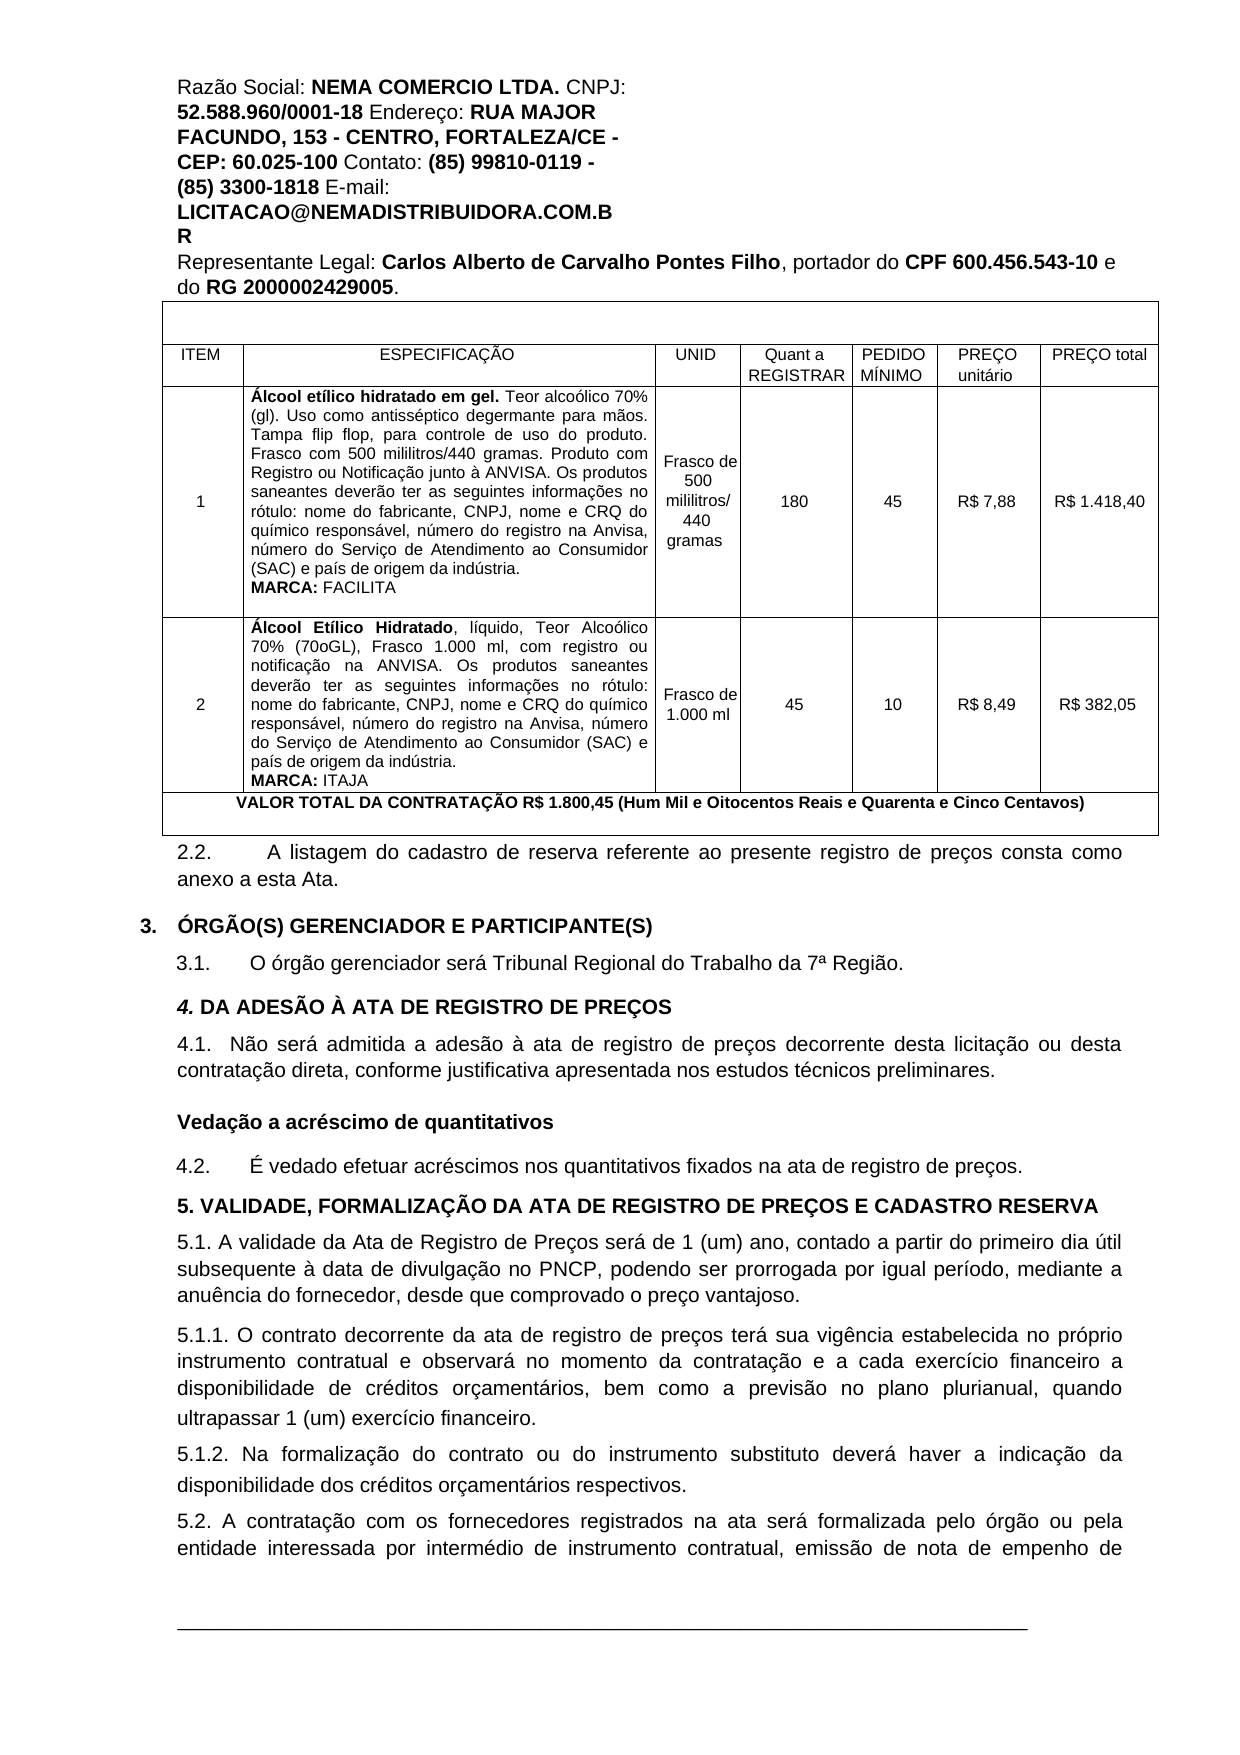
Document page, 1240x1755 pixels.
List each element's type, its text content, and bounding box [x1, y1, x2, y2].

table_cell R$ 382,05 [1041, 618, 1158, 792]
table_cell VALOR TOTAL DA CONTRATAÇÃO R$ 1.800,45 (Hum Mil e Oitocentos Reais e Quarenta e Cinco Centavos) [243, 793, 1158, 835]
table_cell 1 [163, 387, 243, 617]
list ÓRGÃO(S) GERENCIADOR E PARTICIPANTE(S) [140, 911, 1125, 939]
subtitle Razão Social: NEMA COMERCIO LTDA. CNPJ: 52.588.960/0001-18 Endereço: RUA MAJOR FACUNDO, 153 - CENTRO, FORTALEZA/CE - CEP: 60.025-100 Contato: (85) 99810-0119 - (85) 3300-1818 E-mail: LICITACAO@NEMADISTRIBUIDORA.COM.BR [177, 75, 626, 248]
table_cell R$ 7,88 [938, 387, 1040, 617]
table_cell ESPECIFICAÇÃO [244, 345, 655, 386]
table_cell UNID [656, 345, 740, 386]
table_cell PREÇO unitário [938, 345, 1040, 386]
table_cell ITEM [163, 345, 243, 386]
table_cell R$ 1.418,40 [1041, 387, 1158, 617]
text 5.2. A contratação com os fornecedores registrados na ata será formalizada pelo órgão ou pela entidade interessada por intermédio de instrumento contratual, emissão de nota de empenho de [177, 1509, 1124, 1559]
text 4.2. É vedado efetuar acréscimos nos quantitativos fixados na ata de registro de preços. [176, 1150, 1125, 1179]
table_cell Frasco de 1.000 ml [656, 618, 740, 792]
table_cell 180 [741, 387, 852, 617]
text 3.1. O órgão gerenciador será Tribunal Regional do Trabalho da 7ª Região. [176, 951, 1125, 974]
table_cell 45 [853, 387, 937, 617]
text Vedação a acréscimo de quantitativos [177, 1110, 1125, 1134]
table_cell PREÇO total [1041, 345, 1158, 386]
table_cell Álcool etílico hidratado em gel. Teor alcoólico 70%(gl). Uso como antisséptico degermante para mãos. Tampa flip flop, para controle de uso do produto. Frasco com 500 mililitros/440 gramas. Produto com Registro ou Notificação junto à ANVISA. Os produtos saneantes deverão ter as seguintes informações no rótulo: nome do fabricante, CNPJ, nome e CRQ do químico responsável, número do registro na Anvisa, número do Serviço de Atendimento ao Consumidor (SAC) e país de origem da indústria. MARCA: FACILITA [244, 387, 655, 617]
table_cell R$ 8,49 [938, 618, 1040, 792]
table_cell PEDIDO MÍNIMO [853, 345, 937, 386]
table_header [163, 302, 1158, 344]
text 2.2. A listagem do cadastro de reserva referente ao presente registro de preços consta como anexo a esta Ata. [177, 836, 1124, 891]
table_cell Quant a REGISTRAR [741, 345, 852, 386]
table_cell 2 [163, 618, 243, 792]
table_cell Álcool Etílico Hidratado, líquido, Teor Alcoólico 70% (70oGL), Frasco 1.000 ml, com registro ou notificação na ANVISA. Os produtos saneantes deverão ter as seguintes informações no rótulo: nome do fabricante, CNPJ, nome e CRQ do químico responsável, número do registro na Anvisa, número do Serviço de Atendimento ao Consumidor (SAC) e país de origem da indústria. MARCA: ITAJA [244, 618, 655, 792]
table_cell [163, 793, 243, 835]
text 5.1.1. O contrato decorrente da ata de registro de preços terá sua vigência estabelecida no próprio instrumento contratual e observará no momento da contratação e a cada exercício financeiro a disponibilidade de créditos orçamentários, bem como a previsão no plano plurianual, quando ultrapassar 1 (um) exercício financeiro. [177, 1323, 1124, 1431]
table_cell 45 [741, 618, 852, 792]
text Representante Legal: Carlos Alberto de Carvalho Pontes Filho, portador do CPF 600.456.543-10 e do RG 2000002429005. [177, 250, 1125, 299]
text 5.1.2. Na formalização do contrato ou do instrumento substituto deverá haver a indicação da disponibilidade dos créditos orçamentários respectivos. [177, 1442, 1124, 1498]
subtitle 4. DA ADESÃO À ATA DE REGISTRO DE PREÇOS [177, 991, 1125, 1020]
table_cell Frasco de 500 mililitros/ 440 gramas [656, 387, 740, 617]
table_cell 10 [853, 618, 937, 792]
text 5.1. A validade da Ata de Registro de Preços será de 1 (um) ano, contado a partir do primeiro dia útil subsequente à data de divulgação no PNCP, podendo ser prorrogada por igual período, mediante a anuência do fornecedor, desde que comprovado o preço vantajoso. [177, 1230, 1124, 1307]
text 4.1. Não será admitida a adesão à ata de registro de preços decorrente desta licitação ou desta contratação direta, conforme justificativa apresentada nos estudos técnicos preliminares. [177, 1031, 1124, 1082]
subtitle 5. VALIDADE, FORMALIZAÇÃO DA ATA DE REGISTRO DE PREÇOS E CADASTRO RESERVA [177, 1190, 1125, 1219]
